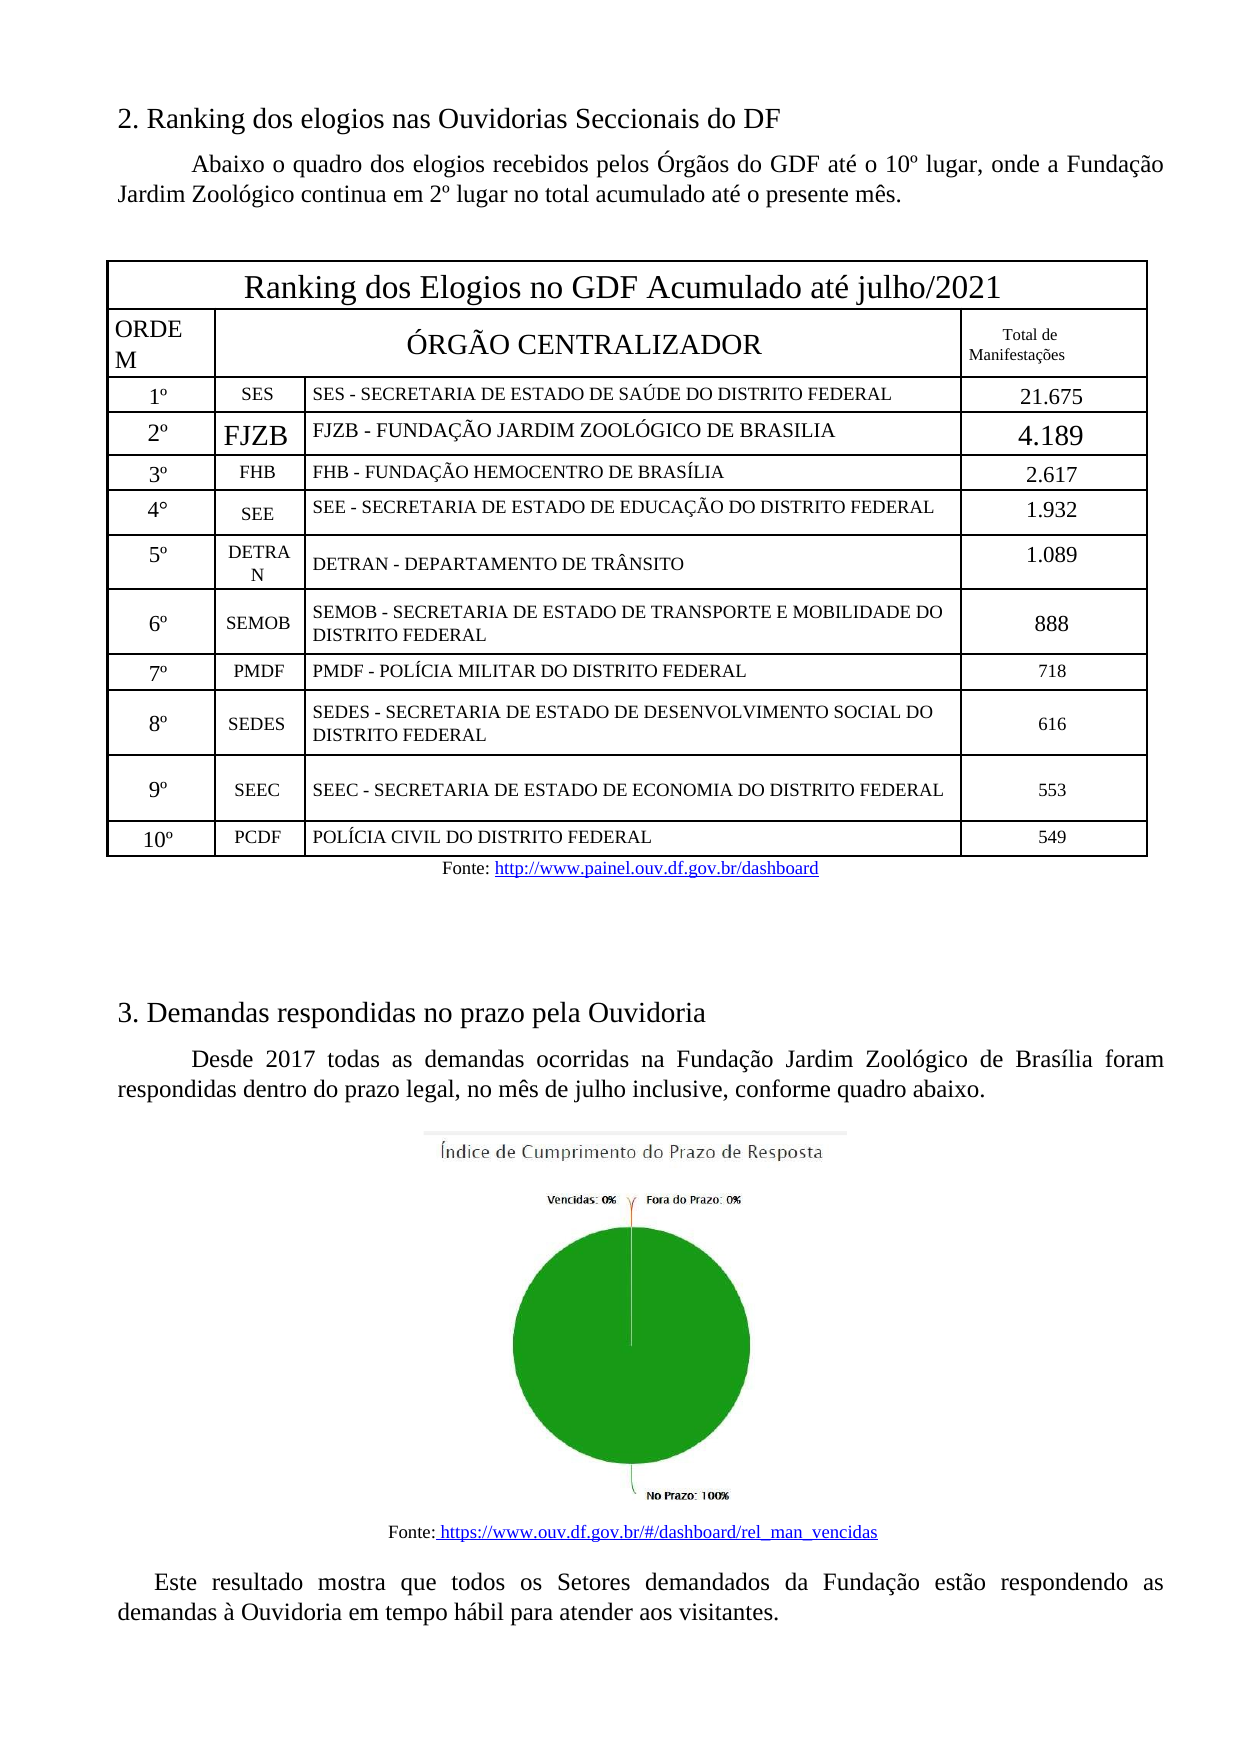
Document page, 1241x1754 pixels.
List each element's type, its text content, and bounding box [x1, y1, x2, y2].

table_cell DETRA N [216, 536, 304, 588]
text Fonte: http://www.painel.ouv.df.gov.br/dashboard [106, 857, 1164, 878]
table_cell SES - SECRETARIA DE ESTADO DE SAÚDE DO DISTRITO FEDERAL [306, 378, 960, 411]
table_cell 2.617 [962, 456, 1146, 489]
table_cell 1.089 [962, 536, 1146, 588]
table_cell 10º [109, 822, 214, 855]
table_cell PMDF - POLÍCIA MILITAR DO DISTRITO FEDERAL [306, 655, 960, 688]
table_cell FHB - FUNDAÇÃO HEMOCENTRO DE BRASÍLIA [306, 456, 960, 489]
subtitle 2. Ranking dos elogios nas Ouvidorias Seccionais do DF [117, 101, 1240, 134]
table_cell 5º [109, 536, 214, 588]
table_cell SEDES [216, 691, 304, 754]
table_cell 9º [109, 756, 214, 819]
table_cell SEDES - SECRETARIA DE ESTADO DE DESENVOLVIMENTO SOCIAL DO DISTRITO FEDERAL [306, 691, 960, 754]
text Desde 2017 todas as demandas ocorridas na Fundação Jardim Zoológico de Brasília foram respondidas dentro do prazo legal, no mês de julho inclusive, conforme quadro abaixo. [117, 1044, 1165, 1103]
table_cell 1.932 [962, 491, 1146, 534]
text Este resultado mostra que todos os Setores demandados da Fundação estão respondendo as demandas à Ouvidoria em tempo hábil para atender aos visitantes. [117, 1567, 1165, 1626]
table_cell POLÍCIA CIVIL DO DISTRITO FEDERAL [306, 822, 960, 855]
table_cell 21.675 [962, 378, 1146, 411]
subtitle 3. Demandas respondidas no prazo pela Ouvidoria [117, 996, 1240, 1029]
table_cell 7º [109, 655, 214, 688]
table_cell 6º [109, 590, 214, 653]
text Fonte: https://www.ouv.df.gov.br/#/dashboard/rel_man_vencidas [106, 1521, 1164, 1542]
table_cell SEEC [216, 756, 304, 819]
table_cell FJZB - FUNDAÇÃO JARDIM ZOOLÓGICO DE BRASILIA [306, 413, 960, 454]
table_cell 4° [109, 491, 214, 534]
table_cell FJZB [216, 413, 304, 454]
table_cell 4.189 [962, 413, 1146, 454]
table_cell 549 [962, 822, 1146, 855]
table_cell SEMOB [216, 590, 304, 653]
table_cell SEMOB - SECRETARIA DE ESTADO DE TRANSPORTE E MOBILIDADE DO DISTRITO FEDERAL [306, 590, 960, 653]
table_cell 616 [962, 691, 1146, 754]
table_cell 888 [962, 590, 1146, 653]
table_cell ORDE M [109, 310, 214, 376]
table_cell Total de Manifestações [962, 310, 1146, 376]
table_cell PCDF [216, 822, 304, 855]
table_cell SEEC - SECRETARIA DE ESTADO DE ECONOMIA DO DISTRITO FEDERAL [306, 756, 960, 819]
table_cell DETRAN - DEPARTAMENTO DE TRÂNSITO [306, 536, 960, 588]
table_cell 1º [109, 378, 214, 411]
table_cell 8º [109, 691, 214, 754]
table_cell SES [216, 378, 304, 411]
table_cell SEE - SECRETARIA DE ESTADO DE EDUCAÇÃO DO DISTRITO FEDERAL [306, 491, 960, 534]
text Abaixo o quadro dos elogios recebidos pelos Órgãos do GDF até o 10º lugar, onde a Fundação Jardim Zoológico continua em 2º lugar no total acumulado até o presente mês. [117, 149, 1165, 208]
table_cell 553 [962, 756, 1146, 819]
table_cell ÓRGÃO CENTRALIZADOR [216, 310, 960, 376]
table_cell 718 [962, 655, 1146, 688]
table_cell 2º [109, 413, 214, 454]
table_cell FHB [216, 456, 304, 489]
table_header Ranking dos Elogios no GDF Acumulado até julho/2021 [109, 262, 1146, 307]
table_cell 3º [109, 456, 214, 489]
table_cell SEE [216, 491, 304, 534]
table_cell PMDF [216, 655, 304, 688]
